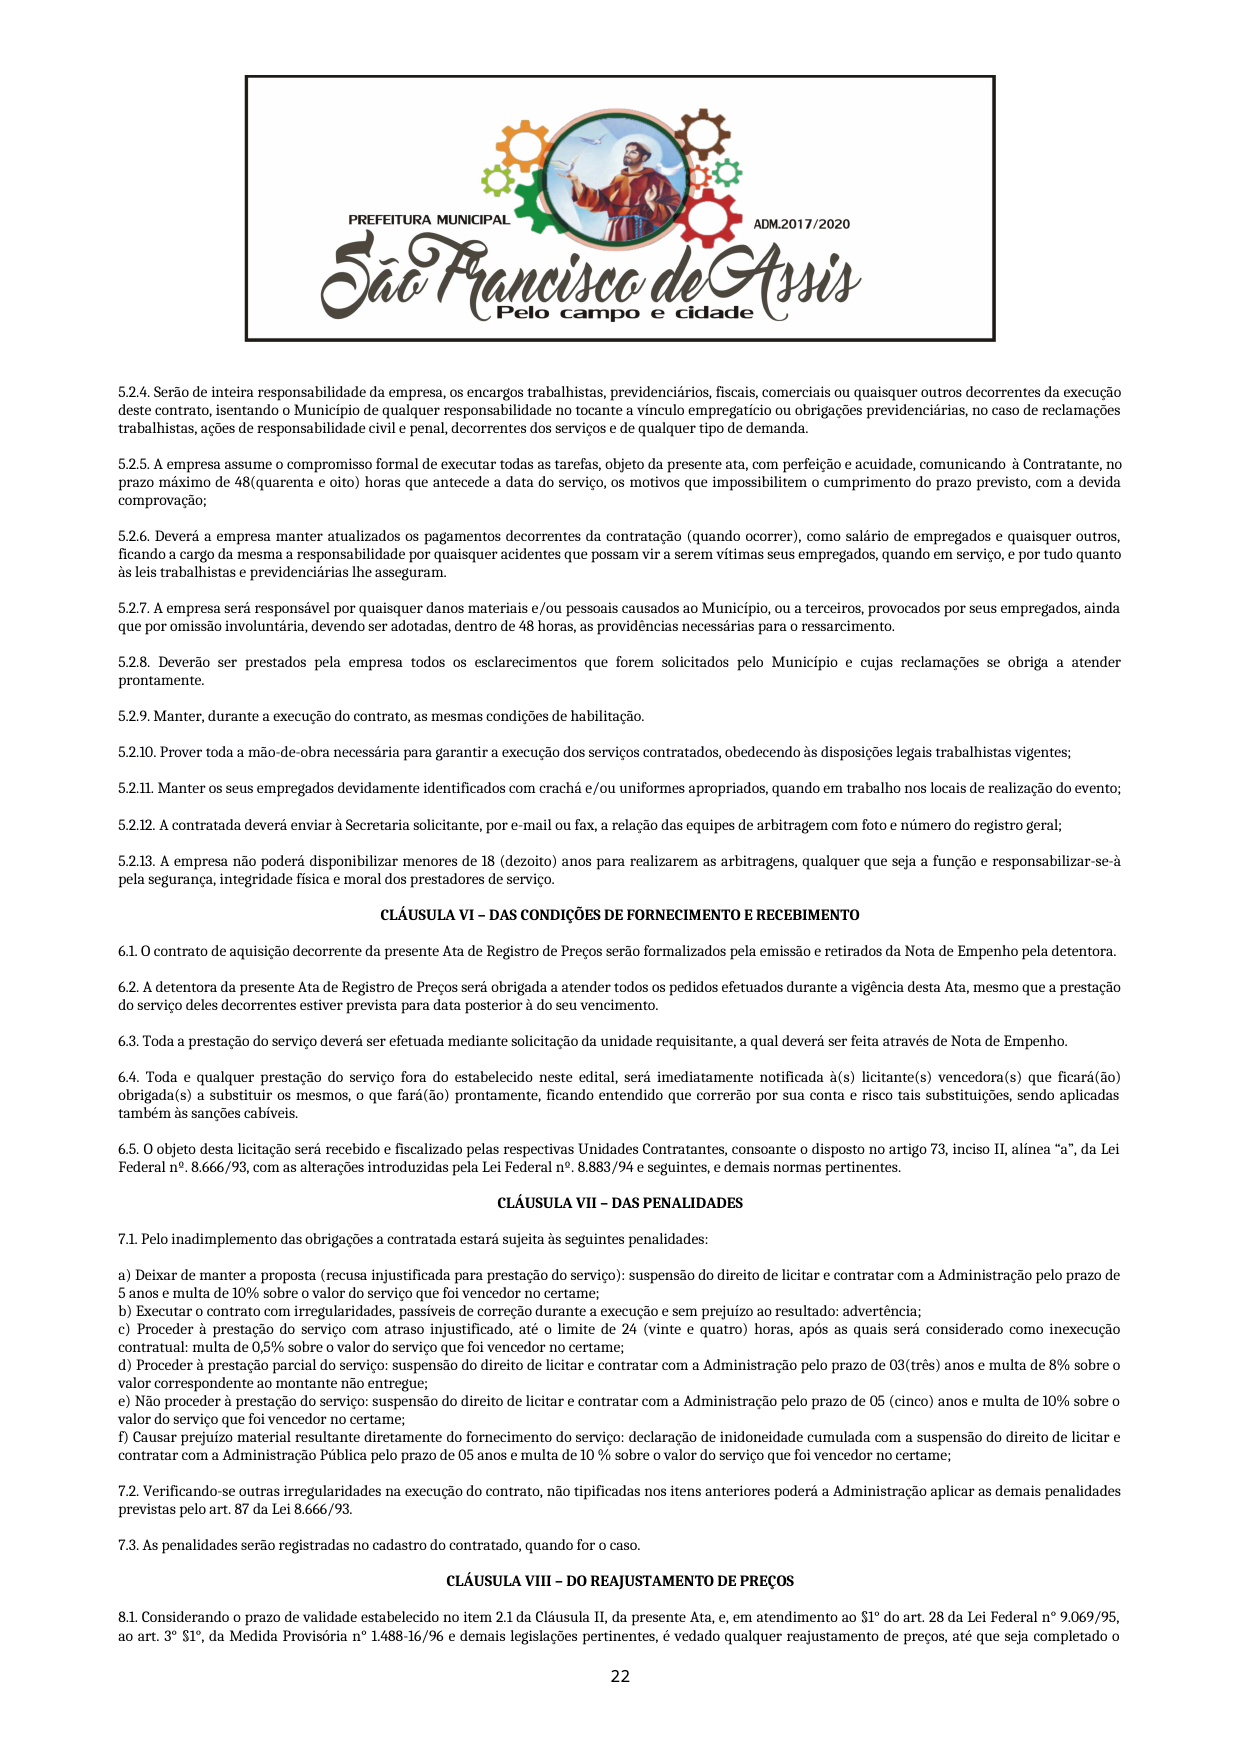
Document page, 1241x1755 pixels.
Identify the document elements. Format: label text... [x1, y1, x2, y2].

text e) Não proceder à prestação do serviço: suspensão do direito de licitar e contratar com a Administração pelo prazo de 05 (cinco) anos e multa de 10% sobre o valor do serviço que foi vencedor no certame; [118, 1393, 1122, 1429]
text 6.4. Toda e qualquer prestação do serviço fora do estabelecido neste edital, será imediatamente notificada à(s) licitante(s) vencedora(s) que ficará(ão) obrigada(s) a substituir os mesmos, o que fará(ão) prontamente, ficando entendido que correrão por sua conta e risco tais substituições, sendo aplicadas também às sanções cabíveis. [118, 1068, 1122, 1122]
text CLÁUSULA VI – DAS CONDIÇÕES DE FORNECIMENTO E RECEBIMENTO [118, 906, 1122, 924]
text 7.1. Pelo inadimplemento das obrigações a contratada estará sujeita às seguintes penalidades: [118, 1230, 1122, 1248]
text 7.3. As penalidades serão registradas no cadastro do contratado, quando for o caso. [118, 1537, 1122, 1555]
text CLÁUSULA VII – DAS PENALIDADES [118, 1194, 1122, 1212]
text 5.2.11. Manter os seus empregados devidamente identificados com crachá e/ou uniformes apropriados, quando em trabalho nos locais de realização do evento; [118, 780, 1122, 798]
text b) Executar o contrato com irregularidades, passíveis de correção durante a execução e sem prejuízo ao resultado: advertência; [118, 1302, 1122, 1321]
text 5.2.13. A empresa não poderá disponibilizar menores de 18 (dezoito) anos para realizarem as arbitragens, qualquer que seja a função e responsabilizar-se-à pela segurança, integridade física e moral dos prestadores de serviço. [118, 852, 1122, 888]
text 7.2. Verificando-se outras irregularidades na execução do contrato, não tipificadas nos itens anteriores poderá a Administração aplicar as demais penalidades previstas pelo art. 87 da Lei 8.666/93. [118, 1483, 1122, 1519]
text 6.5. O objeto desta licitação será recebido e fiscalizado pelas respectivas Unidades Contratantes, consoante o disposto no artigo 73, inciso II, alínea “a”, da Lei Federal nº. 8.666/93, com as alterações introduzidas pela Lei Federal nº. 8.883/94 e seguintes, e demais normas pertinentes. [118, 1140, 1122, 1176]
text 8.1. Considerando o prazo de validade estabelecido no item 2.1 da Cláusula II, da presente Ata, e, em atendimento ao §1° do art. 28 da Lei Federal n° 9.069/95, ao art. 3° §1°, da Medida Provisória n° 1.488-16/96 e demais legislações pertinentes, é vedado qualquer reajustamento de preços, até que seja completado o [118, 1609, 1122, 1645]
text CLÁUSULA VIII – DO REAJUSTAMENTO DE PREÇOS [118, 1573, 1122, 1591]
text 6.1. O contrato de aquisição decorrente da presente Ata de Registro de Preços serão formalizados pela emissão e retirados da Nota de Empenho pela detentora. [118, 942, 1122, 960]
text 5.2.5. A empresa assume o compromisso formal de executar todas as tarefas, objeto da presente ata, com perfeição e acuidade, comunicando à Contratante, no prazo máximo de 48(quarenta e oito) horas que antecede a data do serviço, os motivos que impossibilitem o cumprimento do prazo previsto, com a devida comprovação; [118, 456, 1122, 509]
text 5.2.7. A empresa será responsável por quaisquer danos materiais e/ou pessoais causados ao Município, ou a terceiros, provocados por seus empregados, ainda que por omissão involuntária, devendo ser adotadas, dentro de 48 horas, as providências necessárias para o ressarcimento. [118, 600, 1122, 636]
text 5.2.10. Prover toda a mão-de-obra necessária para garantir a execução dos serviços contratados, obedecendo às disposições legais trabalhistas vigentes; [118, 744, 1122, 762]
text 5.2.4. Serão de inteira responsabilidade da empresa, os encargos trabalhistas, previdenciários, fiscais, comerciais ou quaisquer outros decorrentes da execução deste contrato, isentando o Município de qualquer responsabilidade no tocante a vínculo empregatício ou obrigações previdenciárias, no caso de reclamações trabalhistas, ações de responsabilidade civil e penal, decorrentes dos serviços e de qualquer tipo de demanda. [118, 383, 1122, 437]
text c) Proceder à prestação do serviço com atraso injustificado, até o limite de 24 (vinte e quatro) horas, após as quais será considerado como inexecução contratual: multa de 0,5% sobre o valor do serviço que foi vencedor no certame; [118, 1321, 1122, 1357]
text 6.2. A detentora da presente Ata de Registro de Preços será obrigada a atender todos os pedidos efetuados durante a vigência desta Ata, mesmo que a prestação do serviço deles decorrentes estiver prevista para data posterior à do seu vencimento. [118, 978, 1122, 1014]
text d) Proceder à prestação parcial do serviço: suspensão do direito de licitar e contratar com a Administração pelo prazo de 03(três) anos e multa de 8% sobre o valor correspondente ao montante não entregue; [118, 1357, 1122, 1393]
text 5.2.12. A contratada deverá enviar à Secretaria solicitante, por e-mail ou fax, a relação das equipes de arbitragem com foto e número do registro geral; [118, 816, 1122, 834]
text 5.2.9. Manter, durante a execução do contrato, as mesmas condições de habilitação. [118, 708, 1122, 726]
text 5.2.8. Deverão ser prestados pela empresa todos os esclarecimentos que forem solicitados pelo Município e cujas reclamações se obriga a atender prontamente. [118, 654, 1122, 690]
text a) Deixar de manter a proposta (recusa injustificada para prestação do serviço): suspensão do direito de licitar e contratar com a Administração pelo prazo de 5 anos e multa de 10% sobre o valor do serviço que foi vencedor no certame; [118, 1266, 1122, 1302]
text 5.2.6. Deverá a empresa manter atualizados os pagamentos decorrentes da contratação (quando ocorrer), como salário de empregados e quaisquer outros, ficando a cargo da mesma a responsabilidade por quaisquer acidentes que possam vir a serem vítimas seus empregados, quando em serviço, e por tudo quanto às leis trabalhistas e previdenciárias lhe asseguram. [118, 528, 1122, 582]
text 6.3. Toda a prestação do serviço deverá ser efetuada mediante solicitação da unidade requisitante, a qual deverá ser feita através de Nota de Empenho. [118, 1032, 1122, 1050]
text f) Causar prejuízo material resultante diretamente do fornecimento do serviço: declaração de inidoneidade cumulada com a suspensão do direito de licitar e contratar com a Administração Pública pelo prazo de 05 anos e multa de 10 % sobre o valor do serviço que foi vencedor no certame; [118, 1429, 1122, 1465]
